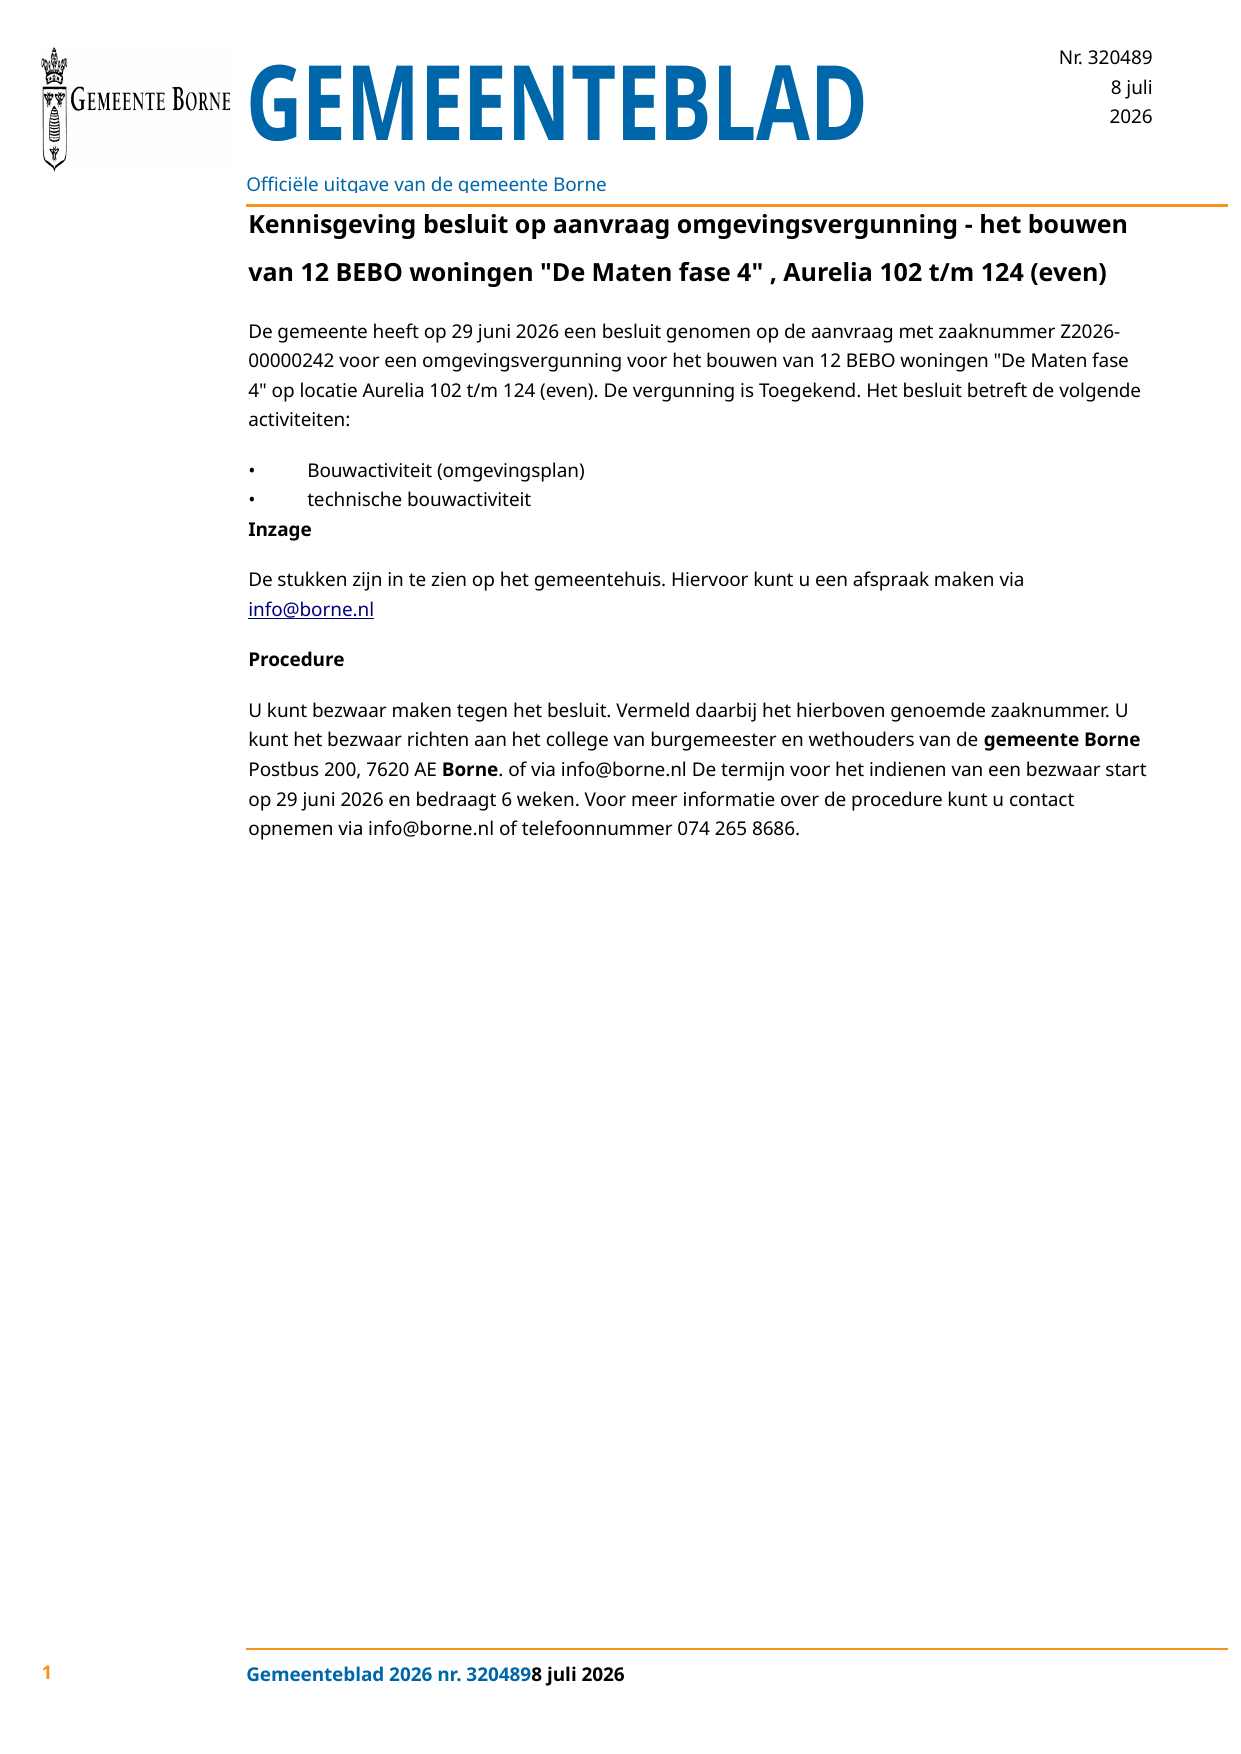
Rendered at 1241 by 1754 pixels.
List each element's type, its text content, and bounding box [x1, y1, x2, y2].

text Kennisgeving besluit op aanvraag omgevingsvergunning - het bouwen van 12 BEBO woningen "De Maten fase 4" , Aurelia 102 t/m 124 (even) [248, 207, 1152, 288]
list Bouwactiviteit (omgevingsplan) [248, 457, 1152, 483]
text De gemeente heeft op 29 juni 2026 een besluit genomen op de aanvraag met zaaknummer Z2026-00000242 voor een omgevingsvergunning voor het bouwen van 12 BEBO woningen "De Maten fase 4" op locatie Aurelia 102 t/m 124 (even). De vergunning is Toegekend. Het besluit betreft de volgende activiteiten: [248, 318, 1152, 432]
text Procedure [248, 647, 1152, 672]
text De stukken zijn in te zien op het gemeentehuis. Hiervoor kunt u een afspraak maken via info@borne.nl [248, 567, 1152, 622]
text Inzage [248, 516, 1152, 542]
list technische bouwactiviteit [248, 487, 1152, 512]
picture [41, 47, 231, 172]
text U kunt bezwaar maken tegen het besluit. Vermeld daarbij het hierboven genoemde zaaknummer. U kunt het bezwaar richten aan het college van burgemeester en wethouders van de gemeente Borne Postbus 200, 7620 AE Borne. of via info@borne.nl De termijn voor het indienen van een bezwaar start op 29 juni 2026 en bedraagt 6 weken. Voor meer informatie over de procedure kunt u contact opnemen via info@borne.nl of telefoonnummer 074 265 8686. [248, 697, 1152, 841]
